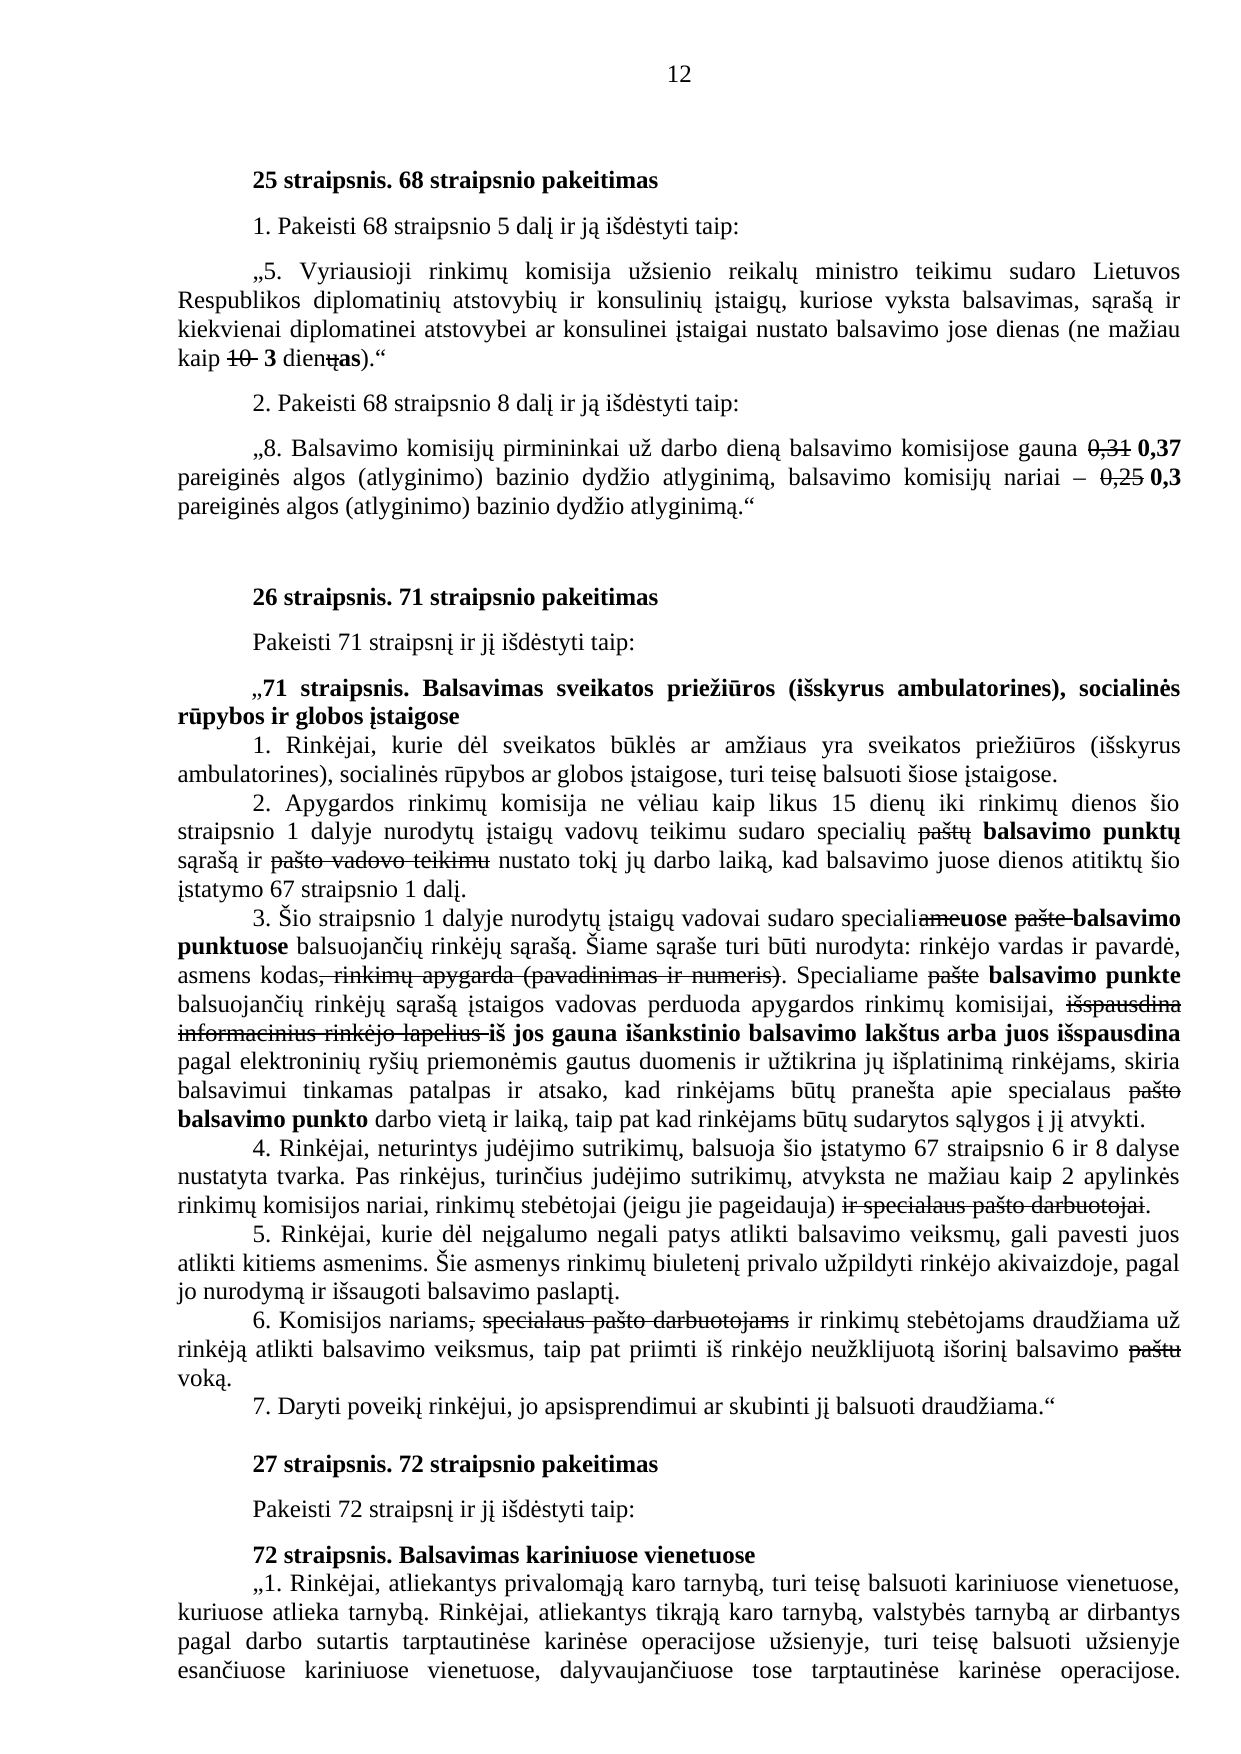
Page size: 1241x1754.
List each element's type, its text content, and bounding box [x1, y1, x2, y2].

text 2. Apygardos rinkimų komisija ne vėliau kaip likus 15 dienų iki rinkimų dienos šio straipsnio 1 dalyje nurodytų įstaigų vadovų teikimu sudaro specialių paštų balsavimo punktų sąrašą ir pašto vadovo teikimu nustato tokį jų darbo laiką, kad balsavimo juose dienos atitiktų šio įstatymo 67 straipsnio 1 dalį. [177, 788, 1181, 903]
text „8. Balsavimo komisijų pirmininkai už darbo dieną balsavimo komisijose gauna 0,31 0,37 pareiginės algos (atlyginimo) bazinio dydžio atlyginimą, balsavimo komisijų nariai – 0,25 0,3 pareiginės algos (atlyginimo) bazinio dydžio atlyginimą.“ [177, 433, 1181, 520]
text 3. Šio straipsnio 1 dalyje nurodytų įstaigų vadovai sudaro specialiameuose pašte balsavimo punktuose balsuojančių rinkėjų sąrašą. Šiame sąraše turi būti nurodyta: rinkėjo vardas ir pavardė, asmens kodas, rinkimų apygarda (pavadinimas ir numeris). Specialiame pašte balsavimo punkte balsuojančių rinkėjų sąrašą įstaigos vadovas perduoda apygardos rinkimų komisijai, išspausdina informacinius rinkėjo lapelius iš jos gauna išankstinio balsavimo lakštus arba juos išspausdina pagal elektroninių ryšių priemonėmis gautus duomenis ir užtikrina jų išplatinimą rinkėjams, skiria balsavimui tinkamas patalpas ir atsako, kad rinkėjams būtų pranešta apie specialaus pašto balsavimo punkto darbo vietą ir laiką, taip pat kad rinkėjams būtų sudarytos sąlygos į jį atvykti. [177, 903, 1181, 1133]
text 6. Komisijos nariams, specialaus pašto darbuotojams ir rinkimų stebėtojams draudžiama už rinkėją atlikti balsavimo veiksmus, taip pat priimti iš rinkėjo neužklijuotą išorinį balsavimo paštu voką. [177, 1305, 1181, 1391]
text 7. Daryti poveikį rinkėjui, jo apsisprendimui ar skubinti jį balsuoti draudžiama.“ [177, 1391, 1181, 1420]
text „5. Vyriausioji rinkimų komisija užsienio reikalų ministro teikimu sudaro Lietuvos Respublikos diplomatinių atstovybių ir konsulinių įstaigų, kuriose vyksta balsavimas, sąrašą ir kiekvienai diplomatinei atstovybei ar konsulinei įstaigai nustato balsavimo jose dienas (ne mažiau kaip 10 3 dienųas).“ [177, 256, 1181, 371]
text 26 straipsnis. 71 straipsnio pakeitimas [177, 582, 1181, 611]
text 25 straipsnis. 68 straipsnio pakeitimas [177, 166, 1181, 194]
text 72 straipsnis. Balsavimas kariniuose vienetuose [177, 1540, 1181, 1568]
text „1. Rinkėjai, atliekantys privalomąją karo tarnybą, turi teisę balsuoti kariniuose vienetuose, kuriuose atlieka tarnybą. Rinkėjai, atliekantys tikrąją karo tarnybą, valstybės tarnybą ar dirbantys pagal darbo sutartis tarptautinėse karinėse operacijose užsienyje, turi teisę balsuoti užsienyje esančiuose kariniuose vienetuose, dalyvaujančiuose tose tarptautinėse karinėse operacijose. [177, 1568, 1181, 1683]
text „71 straipsnis. Balsavimas sveikatos priežiūros (išskyrus ambulatorines), socialinės rūpybos ir globos įstaigose [177, 673, 1181, 730]
text 2. Pakeisti 68 straipsnio 8 dalį ir ją išdėstyti taip: [177, 388, 1181, 417]
text Pakeisti 72 straipsnį ir jį išdėstyti taip: [177, 1494, 1181, 1523]
text 1. Pakeisti 68 straipsnio 5 dalį ir ją išdėstyti taip: [177, 211, 1181, 240]
text 4. Rinkėjai, neturintys judėjimo sutrikimų, balsuoja šio įstatymo 67 straipsnio 6 ir 8 dalyse nustatyta tvarka. Pas rinkėjus, turinčius judėjimo sutrikimų, atvyksta ne mažiau kaip 2 apylinkės rinkimų komisijos nariai, rinkimų stebėtojai (jeigu jie pageidauja) ir specialaus pašto darbuotojai. [177, 1133, 1181, 1219]
text 5. Rinkėjai, kurie dėl neįgalumo negali patys atlikti balsavimo veiksmų, gali pavesti juos atlikti kitiems asmenims. Šie asmenys rinkimų biuletenį privalo užpildyti rinkėjo akivaizdoje, pagal jo nurodymą ir išsaugoti balsavimo paslaptį. [177, 1219, 1181, 1305]
text 27 straipsnis. 72 straipsnio pakeitimas [177, 1449, 1181, 1478]
text 1. Rinkėjai, kurie dėl sveikatos būklės ar amžiaus yra sveikatos priežiūros (išskyrus ambulatorines), socialinės rūpybos ar globos įstaigose, turi teisę balsuoti šiose įstaigose. [177, 730, 1181, 788]
text Pakeisti 71 straipsnį ir jį išdėstyti taip: [177, 627, 1181, 656]
